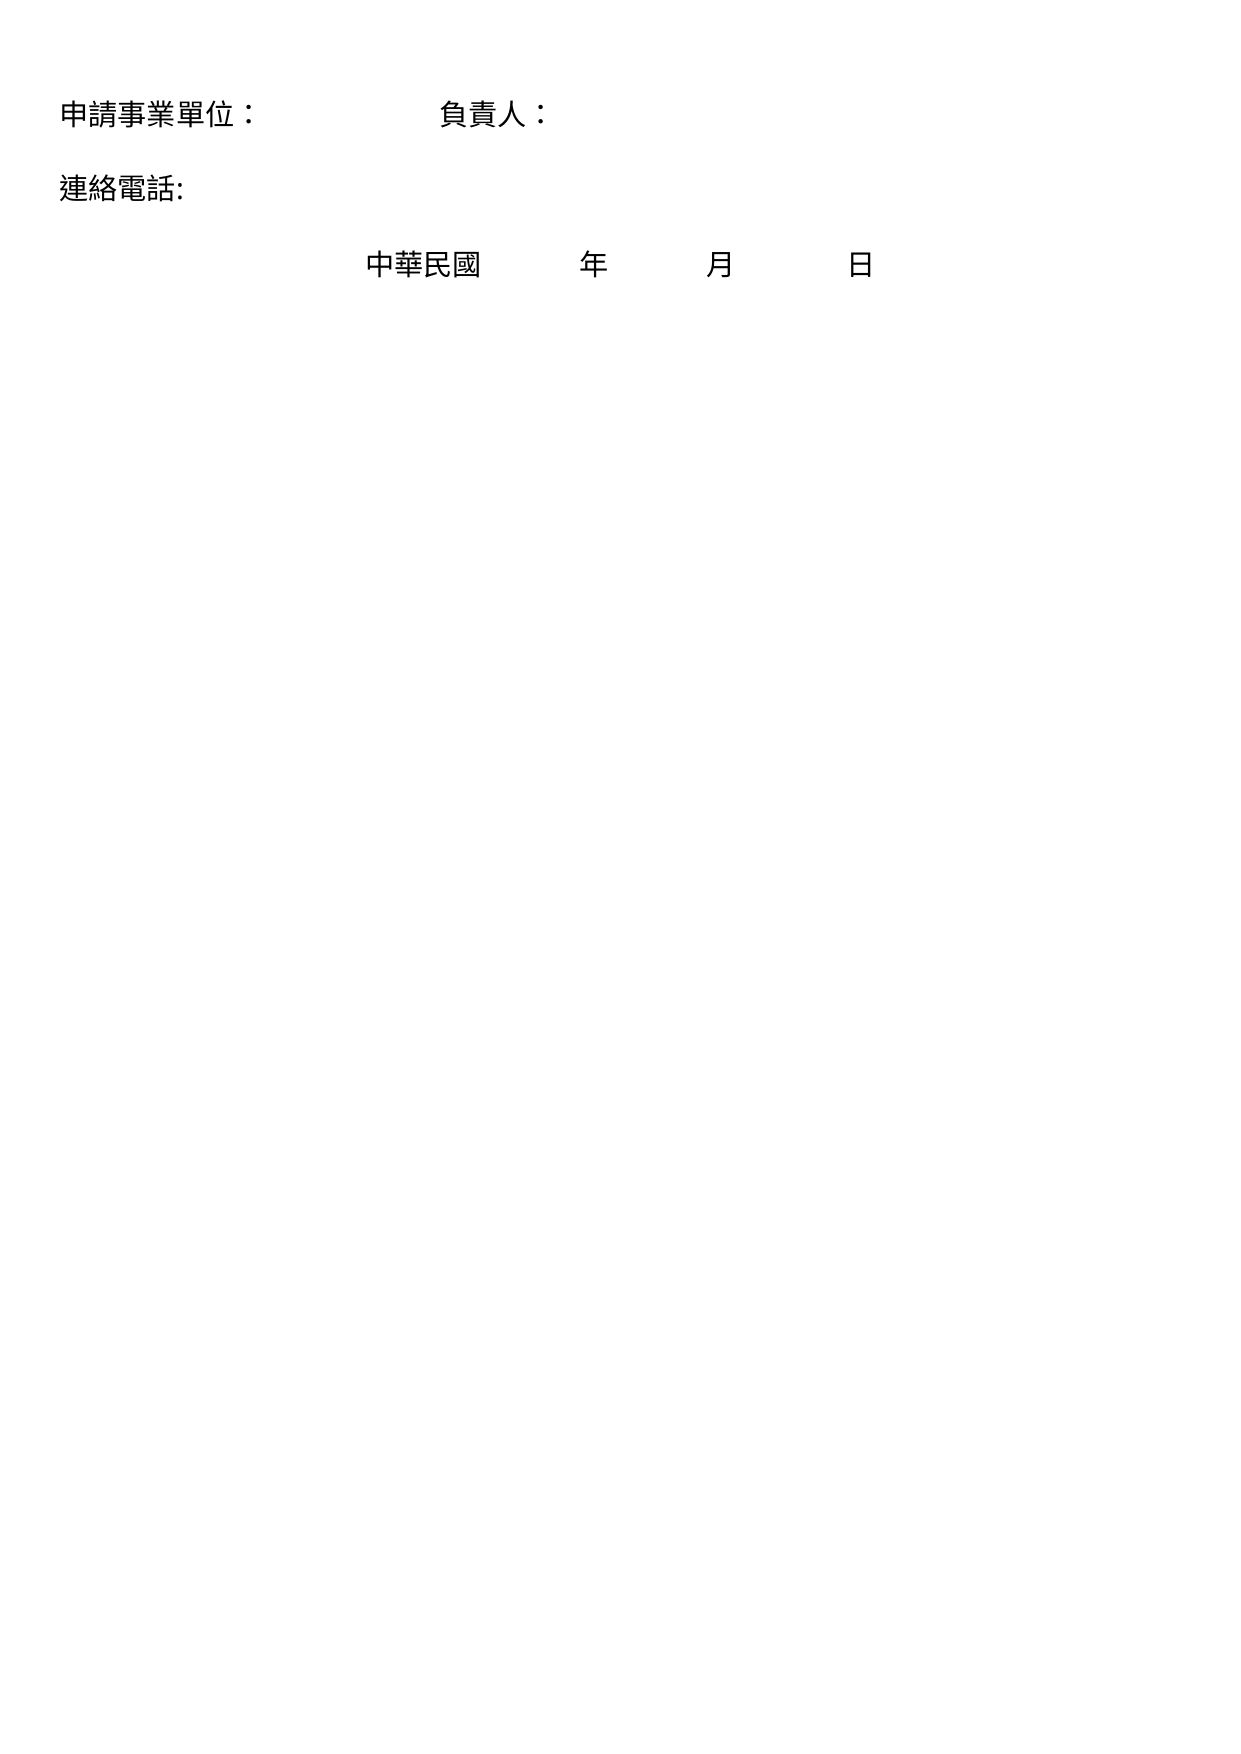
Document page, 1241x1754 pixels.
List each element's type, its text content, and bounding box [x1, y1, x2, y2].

text 中華民國 年 月 日 [59, 225, 1181, 300]
text 申請事業單位： 負責人： [59, 75, 1181, 150]
text 連絡電話: [59, 150, 1181, 225]
